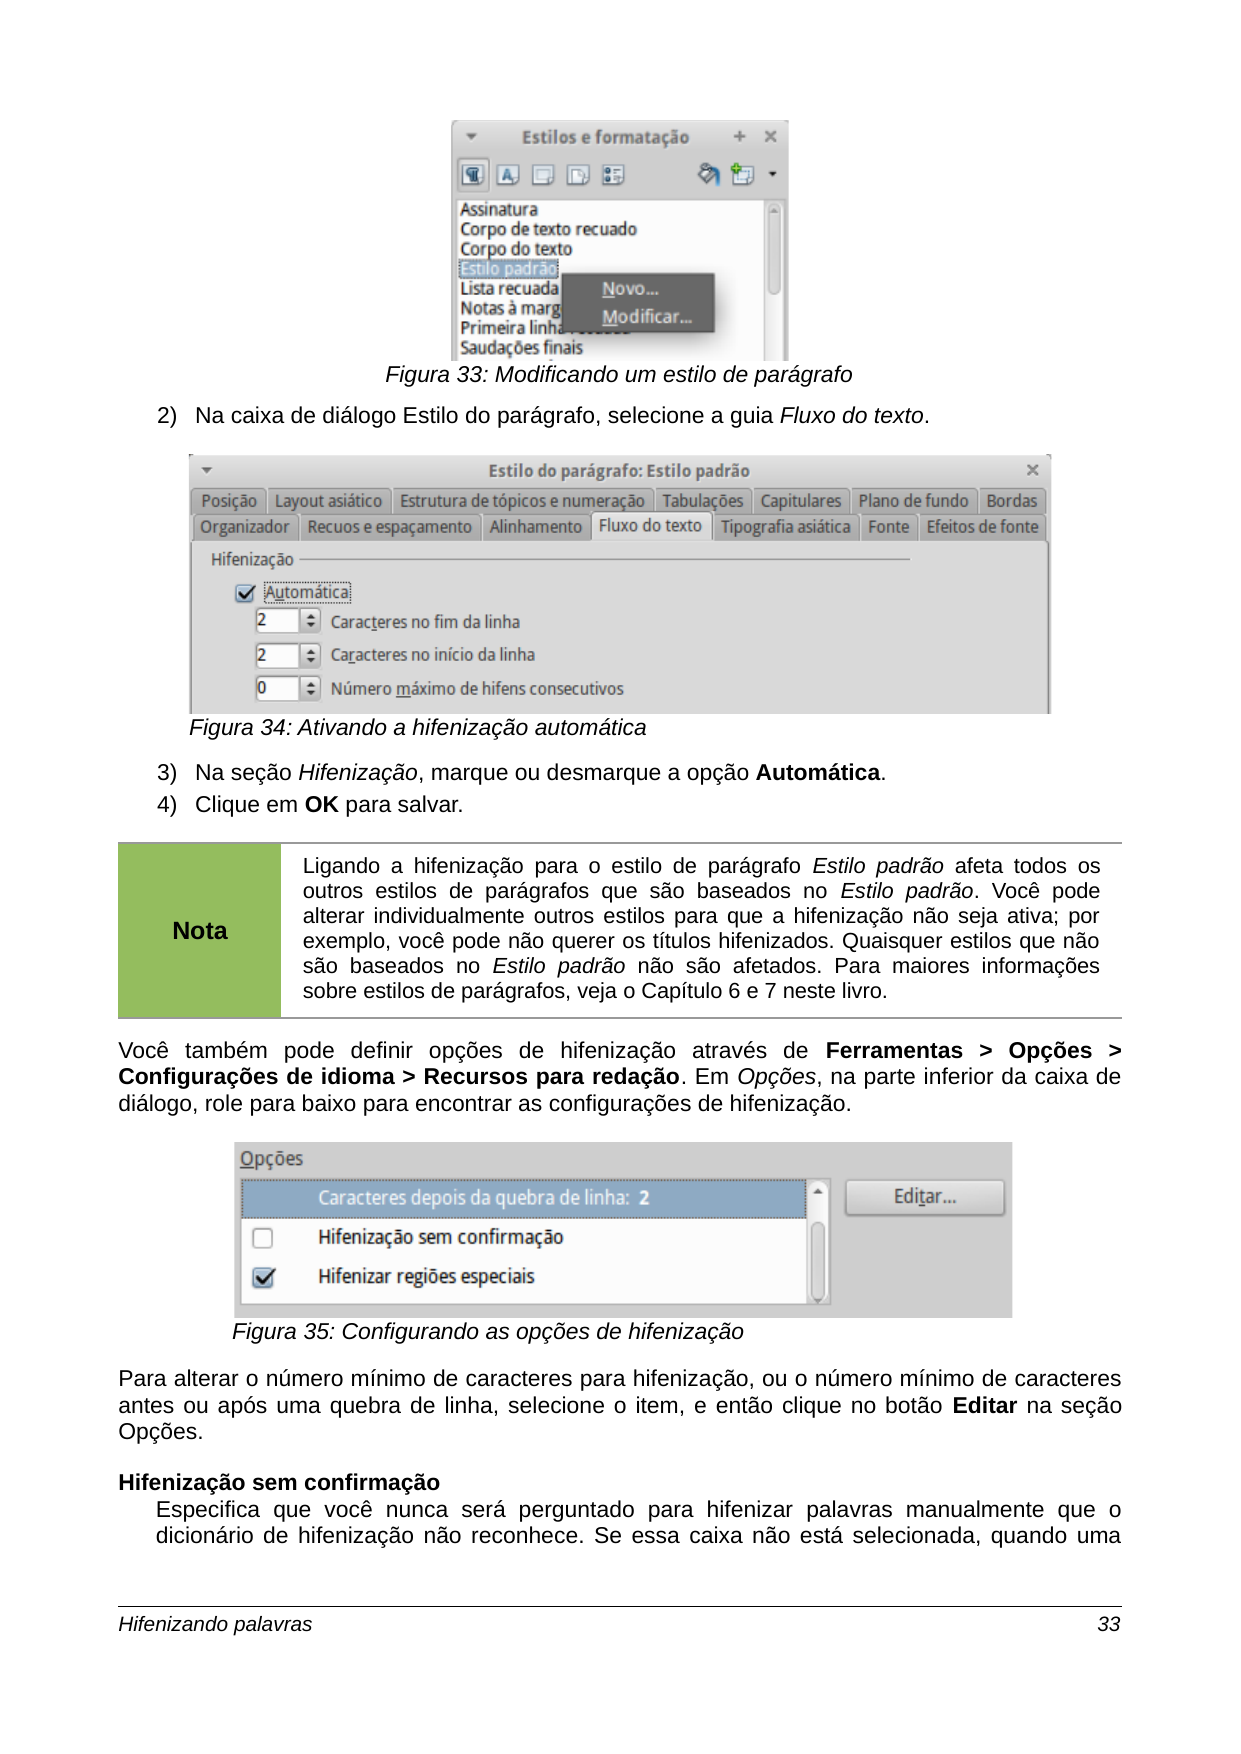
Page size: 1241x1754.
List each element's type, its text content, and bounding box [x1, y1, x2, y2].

table_header Nota [118, 844, 281, 1017]
list Clique em OK para salvar. [177, 791, 1122, 818]
text Figura 34: Ativando a hifenização automática [189, 714, 1051, 740]
text Hifenização sem confirmação [118, 1469, 1122, 1496]
list Na seção Hifenização, marque ou desmarque a opção Automática. [177, 759, 1122, 785]
picture [451, 120, 789, 361]
picture [234, 1142, 1013, 1318]
list Na caixa de diálogo Estilo do parágrafo, selecione a guia Fluxo do texto. [177, 402, 1122, 428]
text Especifica que você nunca será perguntado para hifenizar palavras manualmente que o dicionário de hifenização não reconhece. Se essa caixa não está selecionada, quando uma [156, 1496, 1122, 1548]
text Você também pode definir opções de hifenização através de Ferramentas > Opções > Configurações de idioma > Recursos para redação. Em Opções, na parte inferior da caixa de diálogo, role para baixo para encontrar as configurações de hifenização. [118, 1037, 1122, 1116]
text Figura 35: Configurando as opções de hifenização [232, 1141, 1015, 1344]
text Para alterar o número mínimo de caracteres para hifenização, ou o número mínimo de caracteres antes ou após uma quebra de linha, selecione o item, e então clique no botão Editar na seção Opções. [118, 1365, 1122, 1444]
text Figura 33: Modificando um estilo de parágrafo [385, 118, 855, 387]
table_header Ligando a hifenização para o estilo de parágrafo Estilo padrão afeta todos os outros estilos de parágrafos que são baseados no Estilo padrão. Você pode alterar individualmente outros estilos para que a hifenização não seja ativa; por exemplo, você pode não querer os títulos hifenizados. Quaisquer estilos que não são baseados no Estilo padrão não são afetados. Para maiores informações sobre estilos de parágrafos, veja o Capítulo 6 e 7 neste livro. [281, 844, 1122, 1017]
picture [188, 454, 1052, 714]
